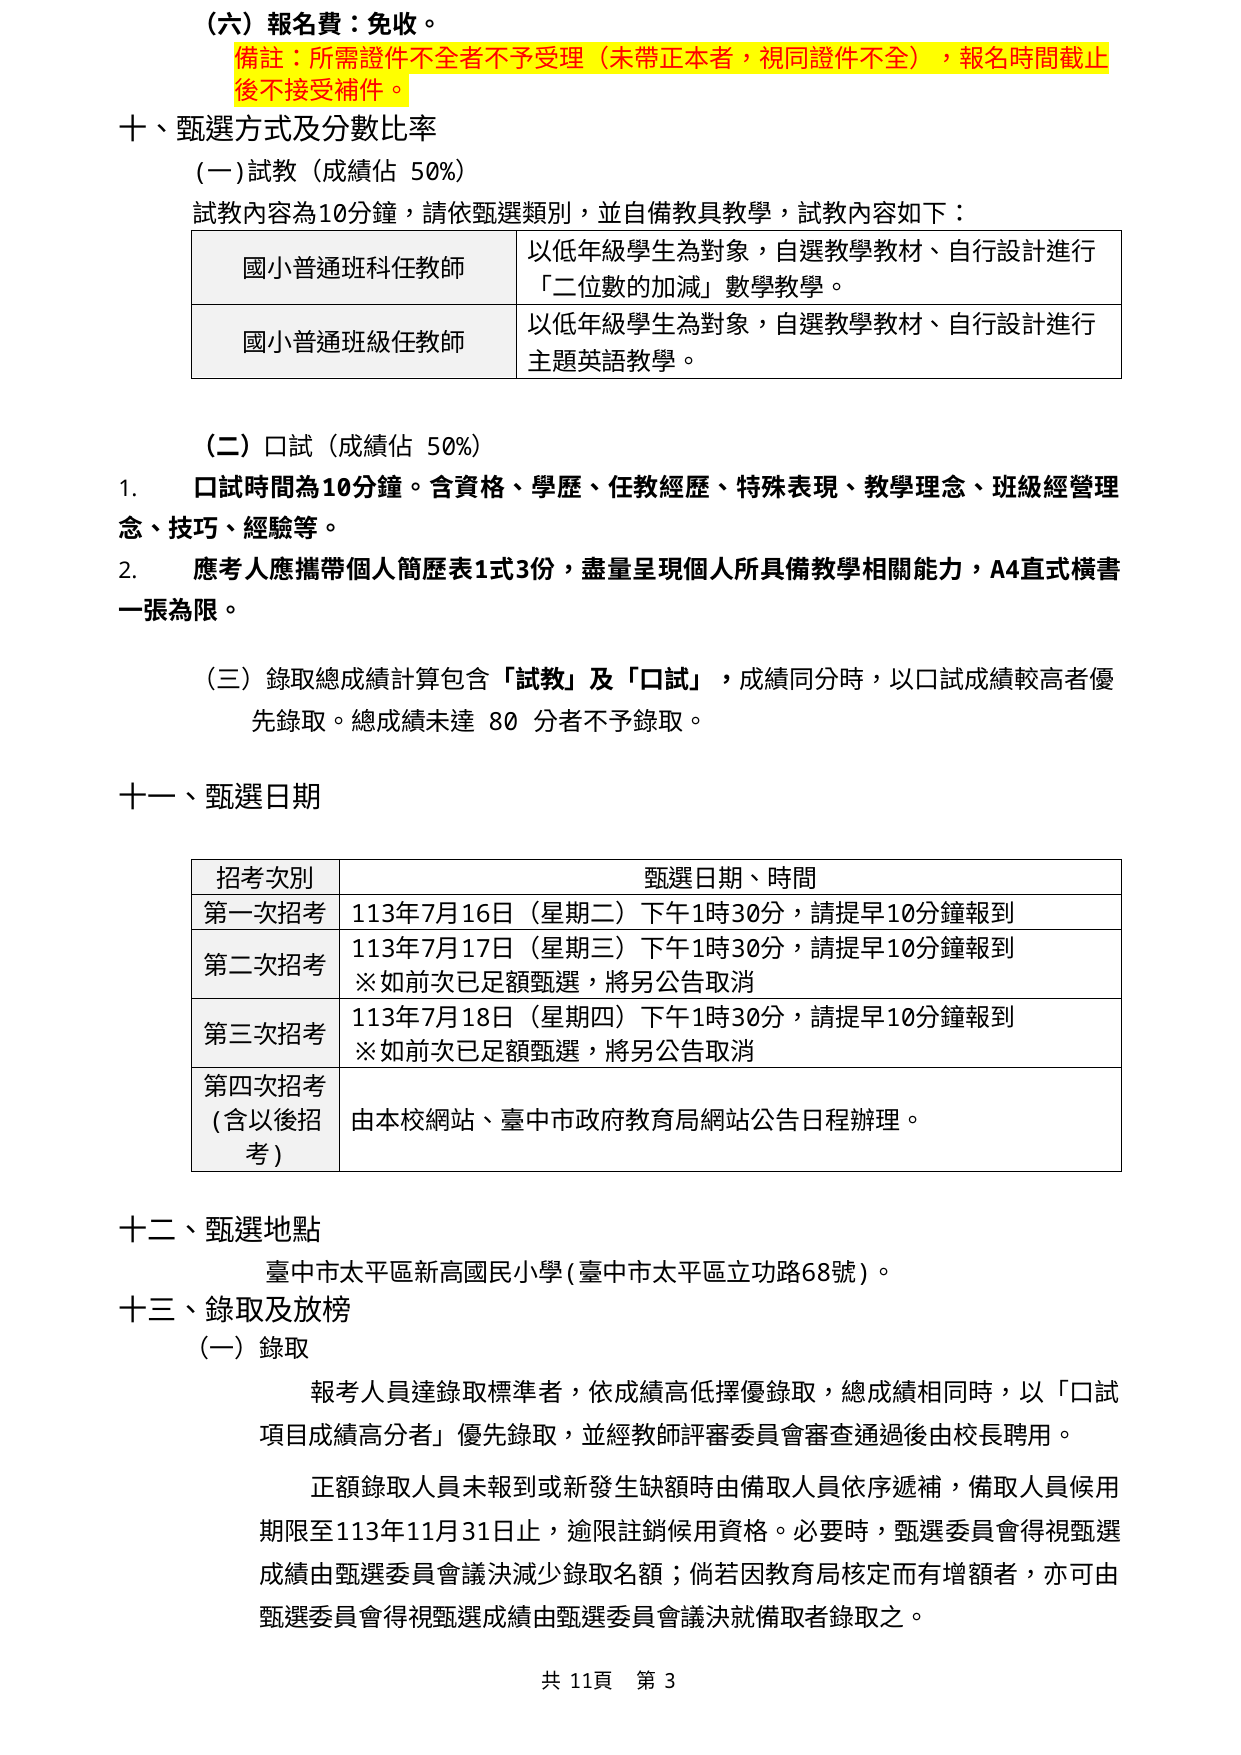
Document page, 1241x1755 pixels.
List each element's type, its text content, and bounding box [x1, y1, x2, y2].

table_header 招考次別 [192, 860, 339, 894]
table_cell 國小普通班級任教師 [192, 305, 516, 377]
table_cell 第四次招考(含以後招考) [192, 1068, 339, 1171]
text （一）錄取 [184, 1332, 1122, 1364]
text 十三、錄取及放榜 [118, 1290, 555, 1328]
subtitle （三）錄取總成績計算包含「試教」及「口試」，成績同分時，以口試成績較高者優先錄取。總成績未達 80 分者不予錄取。 [192, 655, 1122, 738]
table_cell 113年7月18日（星期四）下午1時30分，請提早10分鐘報到 ※如前次已足額甄選，將另公告取消 [340, 999, 1121, 1067]
subtitle (一)試教（成績佔 50%） [192, 147, 1122, 189]
list 口試時間為10分鐘。含資格、學歷、任教經歷、特殊表現、教學理念、班級經營理念、技巧、經驗等。 [118, 463, 1122, 545]
text 備註：所需證件不全者不予受理（未帶正本者，視同證件不全），報名時間截止後不接受補件。 [234, 42, 1118, 107]
table_cell 以低年級學生為對象，自選教學教材、自行設計進行主題英語教學。 [517, 305, 1121, 377]
subtitle （六）報名費：免收。 [192, 0, 1122, 42]
subtitle （二）口試（成績佔 50%） [192, 422, 1122, 463]
text 報考人員達錄取標準者，依成績高低擇優錄取，總成績相同時，以「口試項目成績高分者」優先錄取，並經教師評審委員會審查通過後由校長聘用。 [259, 1372, 1121, 1452]
table_header 國小普通班科任教師 [192, 231, 516, 304]
table_cell 由本校網站、臺中市政府教育局網站公告日程辦理。 [340, 1068, 1121, 1171]
table_cell 第三次招考 [192, 999, 339, 1067]
text 臺中市太平區新高國民小學(臺中市太平區立功路68號)。 [192, 1248, 1122, 1289]
table_cell 第二次招考 [192, 930, 339, 998]
table_cell 第一次招考 [192, 895, 339, 929]
table_header 甄選日期、時間 [340, 860, 1121, 894]
text 十、甄選方式及分數比率 [118, 107, 1122, 147]
text 正額錄取人員未報到或新發生缺額時由備取人員依序遞補，備取人員候用期限至113年11月31日止，逾限註銷候用資格。必要時，甄選委員會得視甄選成績由甄選委員會議決減少錄取名額；倘若因教育局核定而有增額者，亦可由甄選委員會得視甄選成績由甄選委員會議決就備取者錄取之。 [259, 1468, 1121, 1634]
table_header 以低年級學生為對象，自選教學教材、自行設計進行「二位數的加減」數學教學。 [517, 231, 1121, 304]
text 十二、甄選地點 [118, 1210, 1122, 1248]
list 應考人應攜帶個人簡歷表1式3份，盡量呈現個人所具備教學相關能力，A4直式橫書，一張為限。 [118, 545, 1122, 627]
table_cell 113年7月17日（星期三）下午1時30分，請提早10分鐘報到 ※如前次已足額甄選，將另公告取消 [340, 930, 1121, 998]
text 十一、甄選日期 [118, 777, 1122, 815]
table_cell 113年7月16日（星期二）下午1時30分，請提早10分鐘報到 [340, 895, 1121, 929]
subtitle 試教內容為10分鐘，請依甄選類別，並自備教具教學，試教內容如下： [192, 189, 1122, 230]
